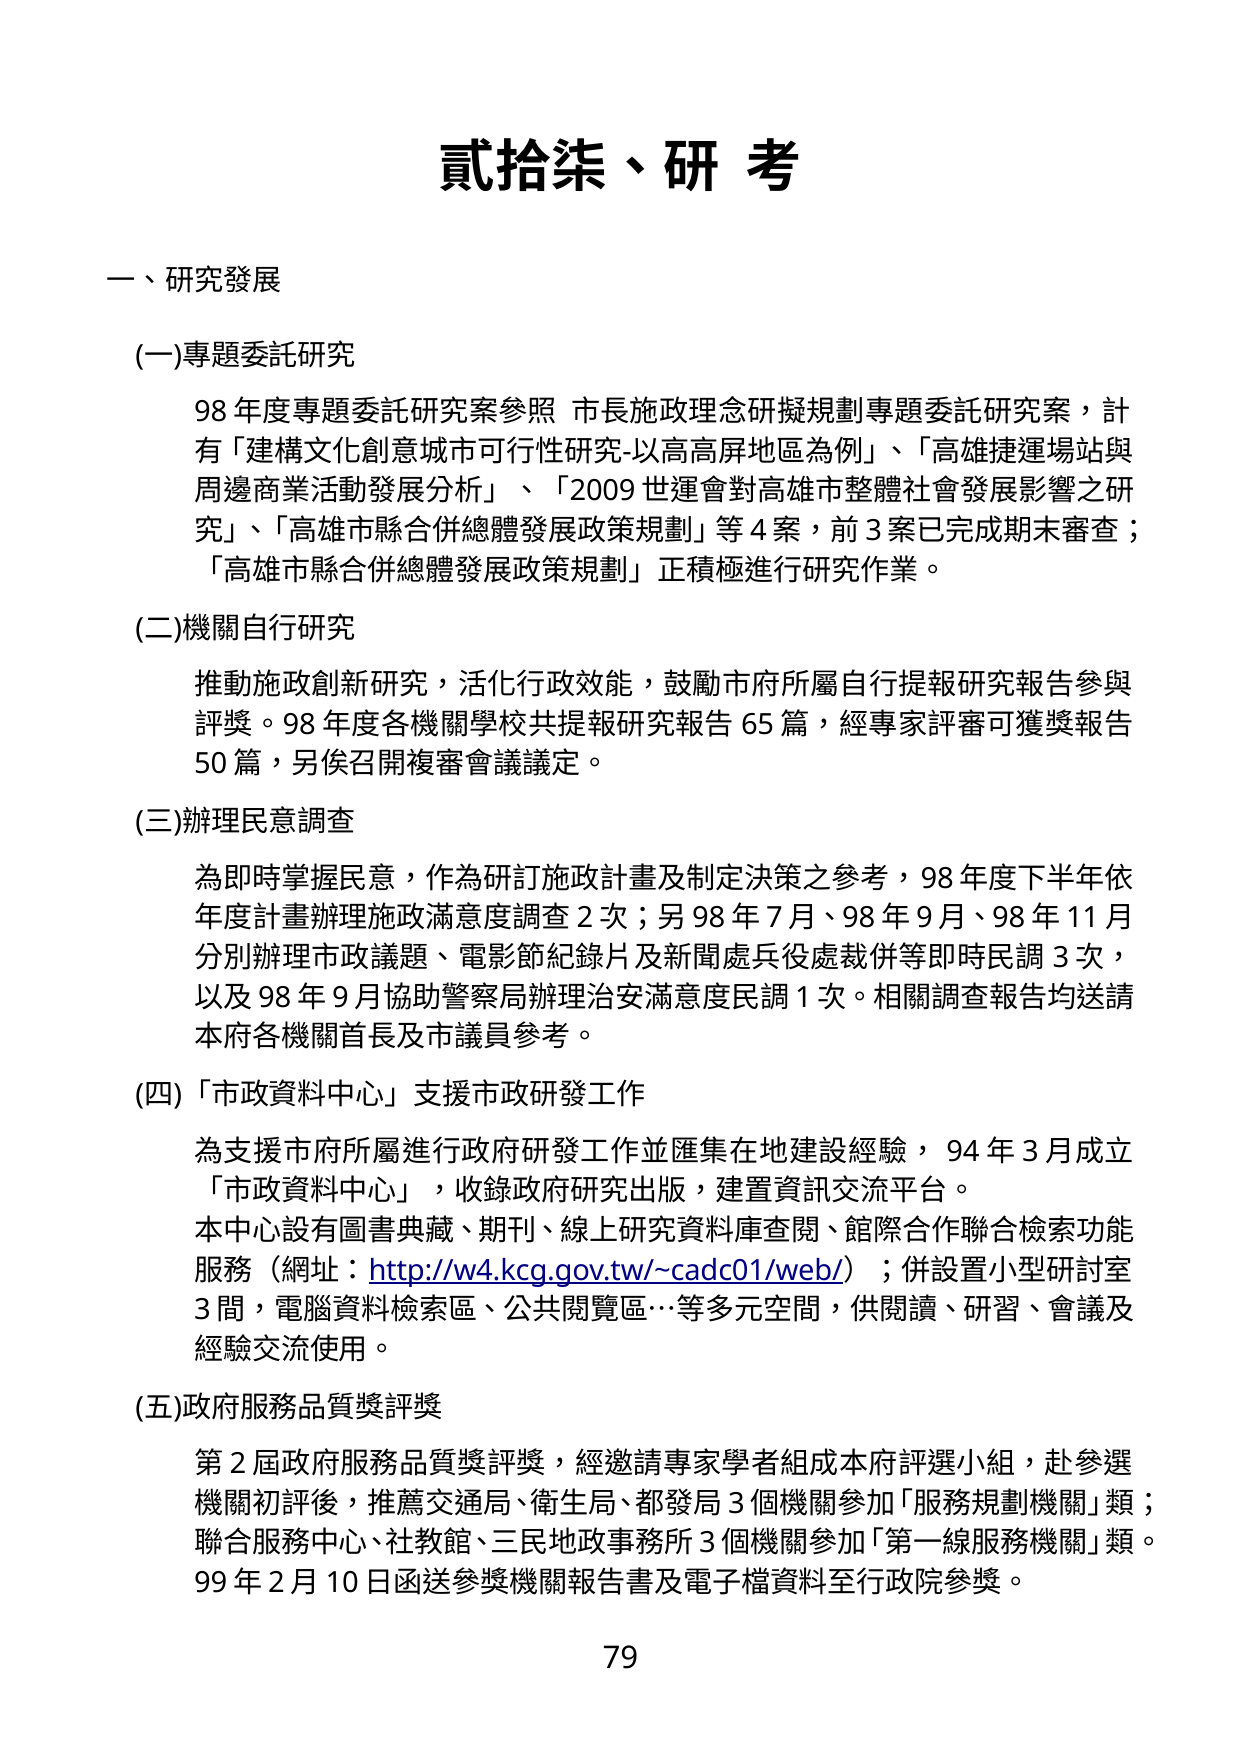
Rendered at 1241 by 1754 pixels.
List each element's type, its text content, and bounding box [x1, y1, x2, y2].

text 第2屆政府服務品質獎評獎，經邀請專家學者組成本府評選小組，赴參選機關初評後，推薦交通局、衛生局、都發局3個機關參加「服務規劃機關」類；聯合服務中心、社教館、三民地政事務所3個機關參加「第一線服務機關」類。99年2月10日函送參獎機關報告書及電子檔資料至行政院參獎。 [194, 1442, 1134, 1600]
text 為即時掌握民意，作為研訂施政計畫及制定決策之參考，98年度下半年依年度計畫辦理施政滿意度調查2次；另98年7月、98年9月、98年11月分別辦理市政議題、電影節紀錄片及新聞處兵役處裁併等即時民調3次，以及98年9月協助警察局辦理治安滿意度民調1次。相關調查報告均送請本府各機關首長及市議員參考。 [194, 857, 1134, 1054]
text (一)專題委託研究 [106, 315, 1134, 390]
text 98年度專題委託研究案參照 市長施政理念研擬規劃專題委託研究案，計有「建構文化創意城市可行性研究-以高高屏地區為例」、「高雄捷運場站與周邊商業活動發展分析」、「2009世運會對高雄市整體社會發展影響之研究」、「高雄市縣合併總體發展政策規劃」等4案，前3案已完成期末審查；「高雄市縣合併總體發展政策規劃」正積極進行研究作業。 [194, 390, 1134, 588]
text 一、研究發展 [106, 240, 1134, 315]
text (二)機關自行研究 [106, 588, 1134, 663]
text (三)辦理民意調查 [106, 782, 1134, 857]
text (四)「市政資料中心」支援市政研發工作 [106, 1054, 1134, 1129]
text (五)政府服務品質獎評獎 [106, 1367, 1134, 1442]
text 為支援市府所屬進行政府研發工作並匯集在地建設經驗， 94年3月成立「市政資料中心」，收錄政府研究出版，建置資訊交流平台。 [194, 1129, 1134, 1209]
text 推動施政創新研究，活化行政效能，鼓勵市府所屬自行提報研究報告參與評獎。98年度各機關學校共提報研究報告65篇，經專家評審可獲獎報告50篇，另俟召開複審會議議定。 [194, 663, 1134, 782]
text 本中心設有圖書典藏、期刊、線上研究資料庫查閱、館際合作聯合檢索功能服務（網址：http://w4.kcg.gov.tw/~cadc01/web/）；併設置小型研討室3間，電腦資料檢索區、公共閱覽區…等多元空間，供閱讀、研習、會議及經驗交流使用。 [194, 1209, 1134, 1367]
text 貳拾柒、研 考 [106, 121, 1134, 202]
